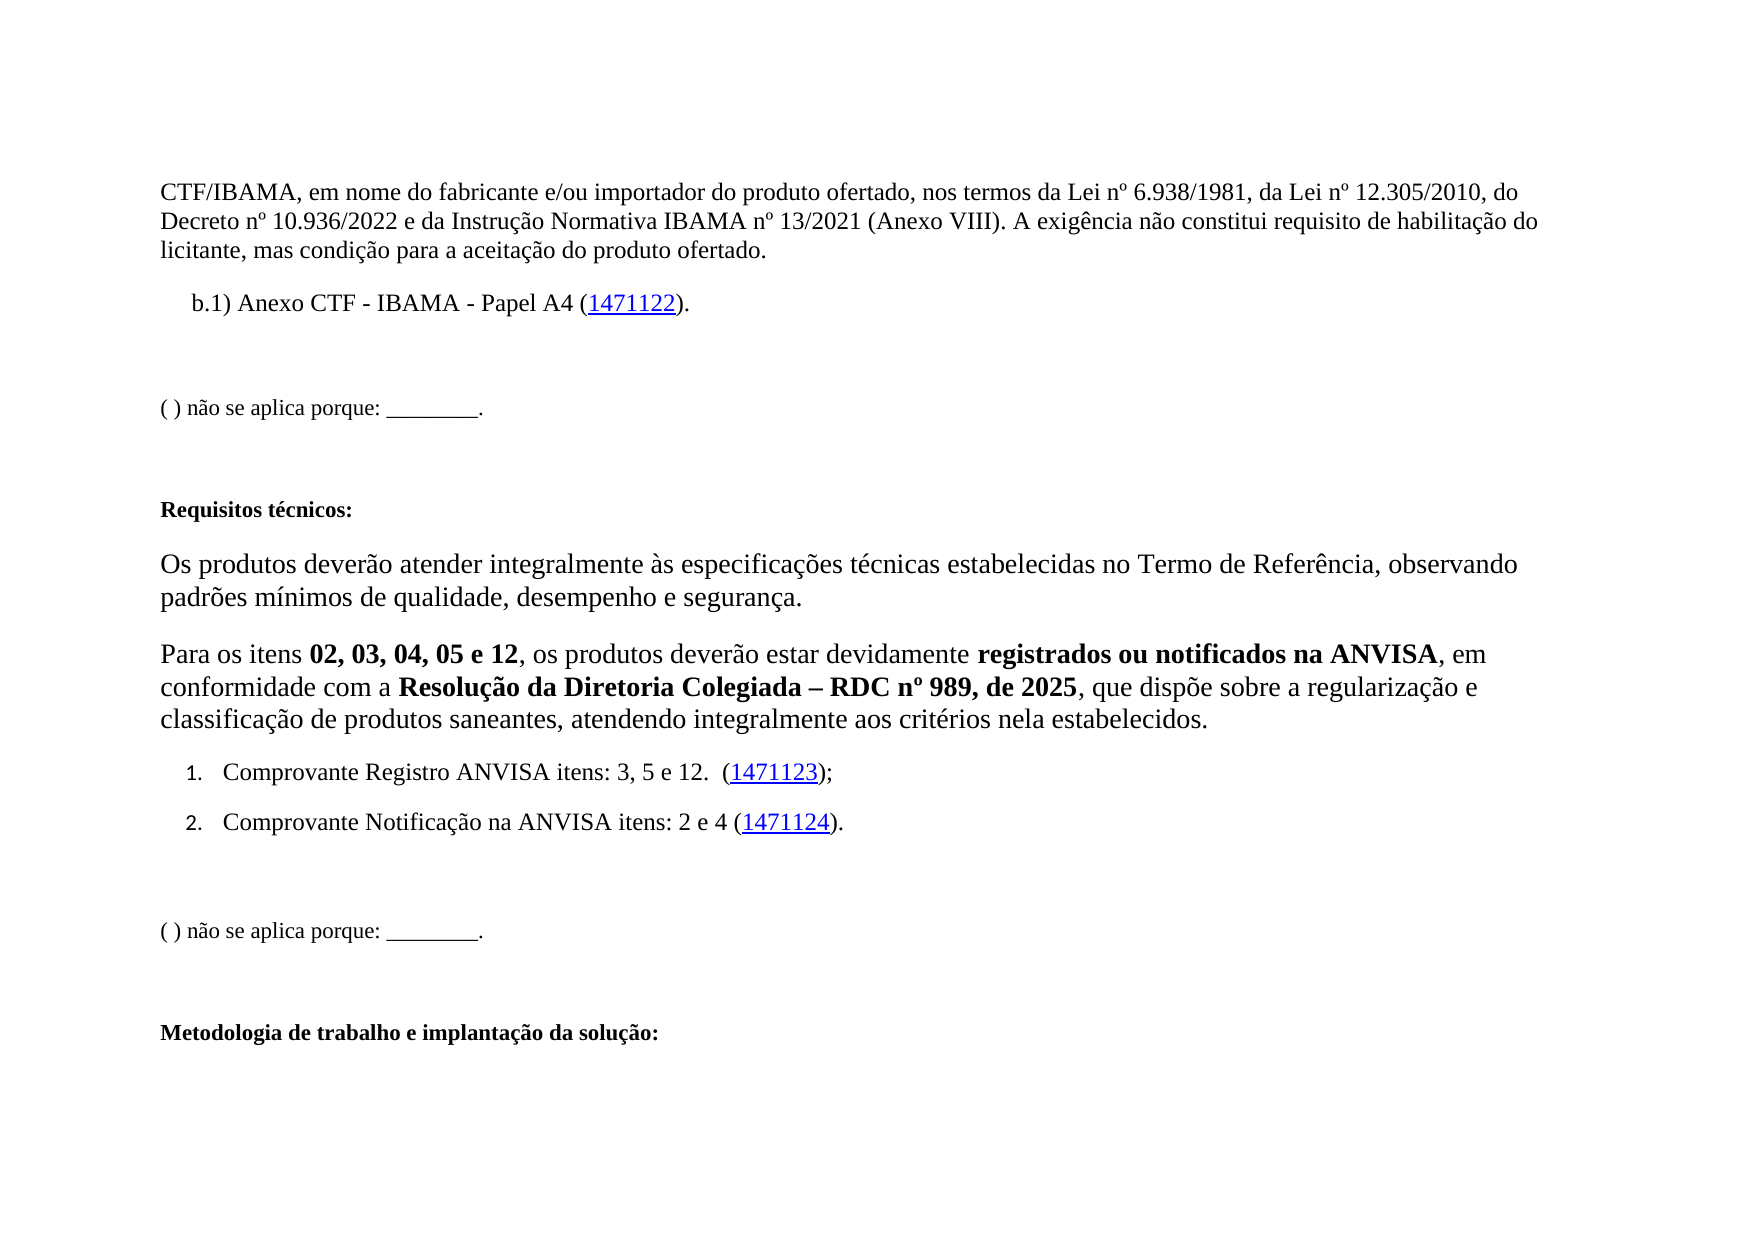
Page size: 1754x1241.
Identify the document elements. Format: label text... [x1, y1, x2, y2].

text CTF/IBAMA, em nome do fabricante e/ou importador do produto ofertado, nos termos da Lei nº 6.938/1981, da Lei nº 12.305/2010, do Decreto nº 10.936/2022 e da Instrução Normativa IBAMA nº 13/2021 (Anexo VIII). A exigência não constitui requisito de habilitação do licitante, mas condição para a aceitação do produto ofertado. [160, 177, 1594, 263]
text ( ) não se aplica porque: ________. [160, 917, 1594, 943]
list Comprovante Registro ANVISA itens: 3, 5 e 12. (1471123); [185, 757, 1606, 787]
text ( ) não se aplica porque: ________. [160, 393, 1594, 420]
text Requisitos técnicos: [160, 496, 1594, 523]
text Metodologia de trabalho e implantação da solução: [160, 1019, 1594, 1046]
list Comprovante Notificação na ANVISA itens: 2 e 4 (1471124). [185, 807, 1606, 836]
text b.1) Anexo CTF - IBAMA - Papel A4 (1471122). [160, 288, 1594, 317]
text Para os itens 02, 03, 04, 05 e 12, os produtos deverão estar devidamente registrados ou notificados na ANVISA, em conformidade com a Resolução da Diretoria Colegiada – RDC nº 989, de 2025, que dispõe sobre a regularização e classificação de produtos saneantes, atendendo integralmente aos critérios nela estabelecidos. [160, 637, 1594, 734]
text Os produtos deverão atender integralmente às especificações técnicas estabelecidas no Termo de Referência, observando padrões mínimos de qualidade, desempenho e segurança. [160, 548, 1594, 612]
